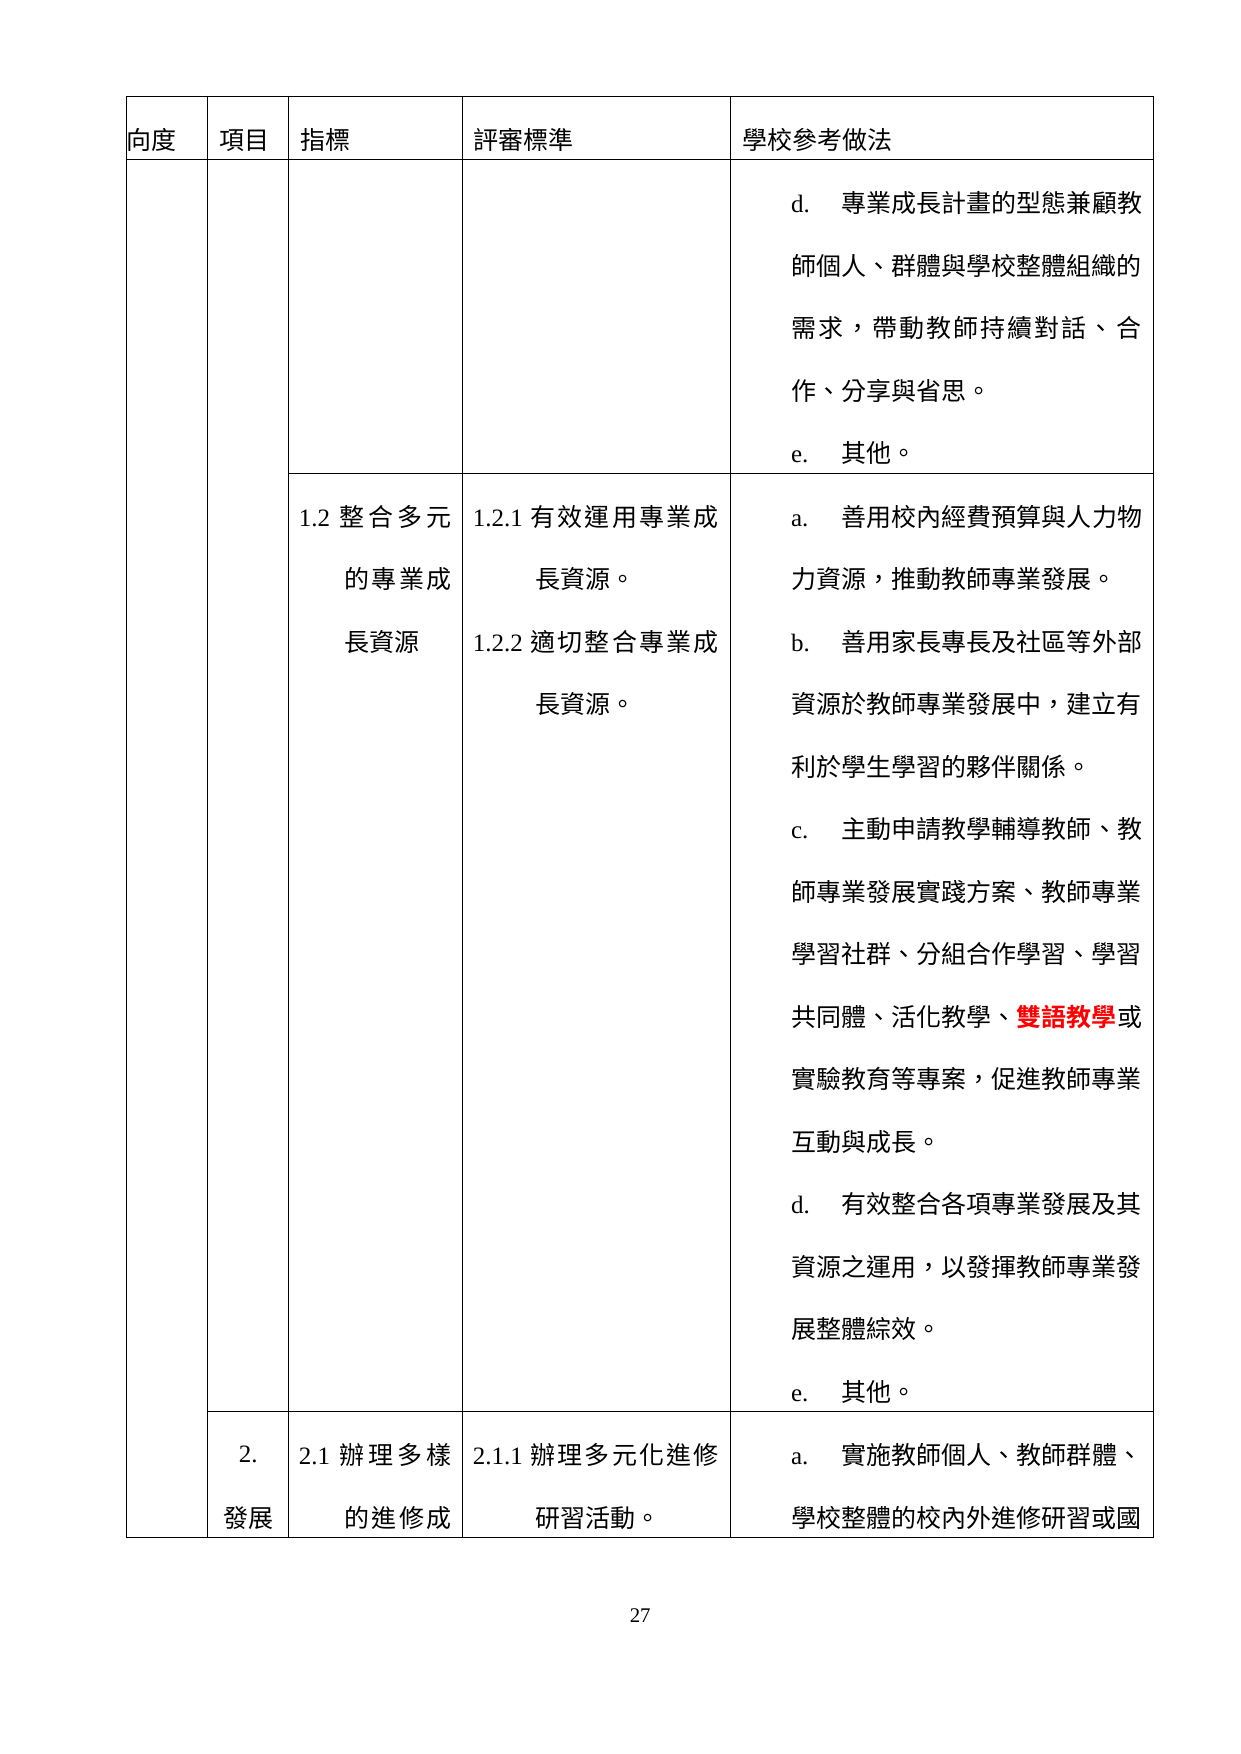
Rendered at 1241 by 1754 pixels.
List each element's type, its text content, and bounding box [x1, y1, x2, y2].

table_header 指標 [289, 97, 462, 159]
table_cell 2.1.1辦理多元化進修研習活動。 [463, 1412, 730, 1537]
table_cell 1.2整合多元的專業成長資源 [289, 474, 462, 1411]
table_cell 2. 發展 [208, 1412, 288, 1537]
table_cell [208, 160, 288, 1411]
table_header 向度 [127, 97, 207, 159]
table_cell [463, 160, 730, 473]
table_header 項目 [208, 97, 288, 159]
table_header 評審標準 [463, 97, 730, 159]
table_cell [127, 160, 207, 1537]
table_cell 善用校內經費預算與人力物力資源，推動教師專業發展。 善用家長專長及社區等外部資源於教師專業發展中，建立有利於學生學習的夥伴關係。 主動申請教學輔導教師、教師專業發展實踐方案、教師專業學習社群、分組合作學習、學習共同體、活化教學、雙語教學或實驗教育等專案，促進教師專業互動與成長。 有效整合各項專業發展及其資源之運用，以發揮教師專業發展整體綜效。 其他。 [731, 474, 1153, 1411]
table_cell 符應學校願景、教育發展趨勢，訂定具統整性、系統化之全校性專業成長計畫，並納入校務發展計畫。 系列規劃具智慧、實驗、創新性之專業成長活動，有明確的發展方向與主軸。 實施多領域、多學年或跨領域、跨學年的專業成長活動，並聚焦於學生學習與教師成長的同儕性。 專業成長計畫的型態兼顧教師個人、群體與學校整體組織的需求，帶動教師持續對話、合作、分享與省思。 其他。 [731, 160, 1153, 473]
table_cell [289, 160, 462, 473]
table_header 學校參考做法 [731, 97, 1153, 159]
table_cell 實施教師個人、教師群體、學校整體的校內外進修研習或國 [731, 1412, 1153, 1537]
table_cell 1.2.1有效運用專業成長資源。 1.2.2適切整合專業成長資源。 [463, 474, 730, 1411]
table_cell 2.1辦理多樣的進修成 [289, 1412, 462, 1537]
